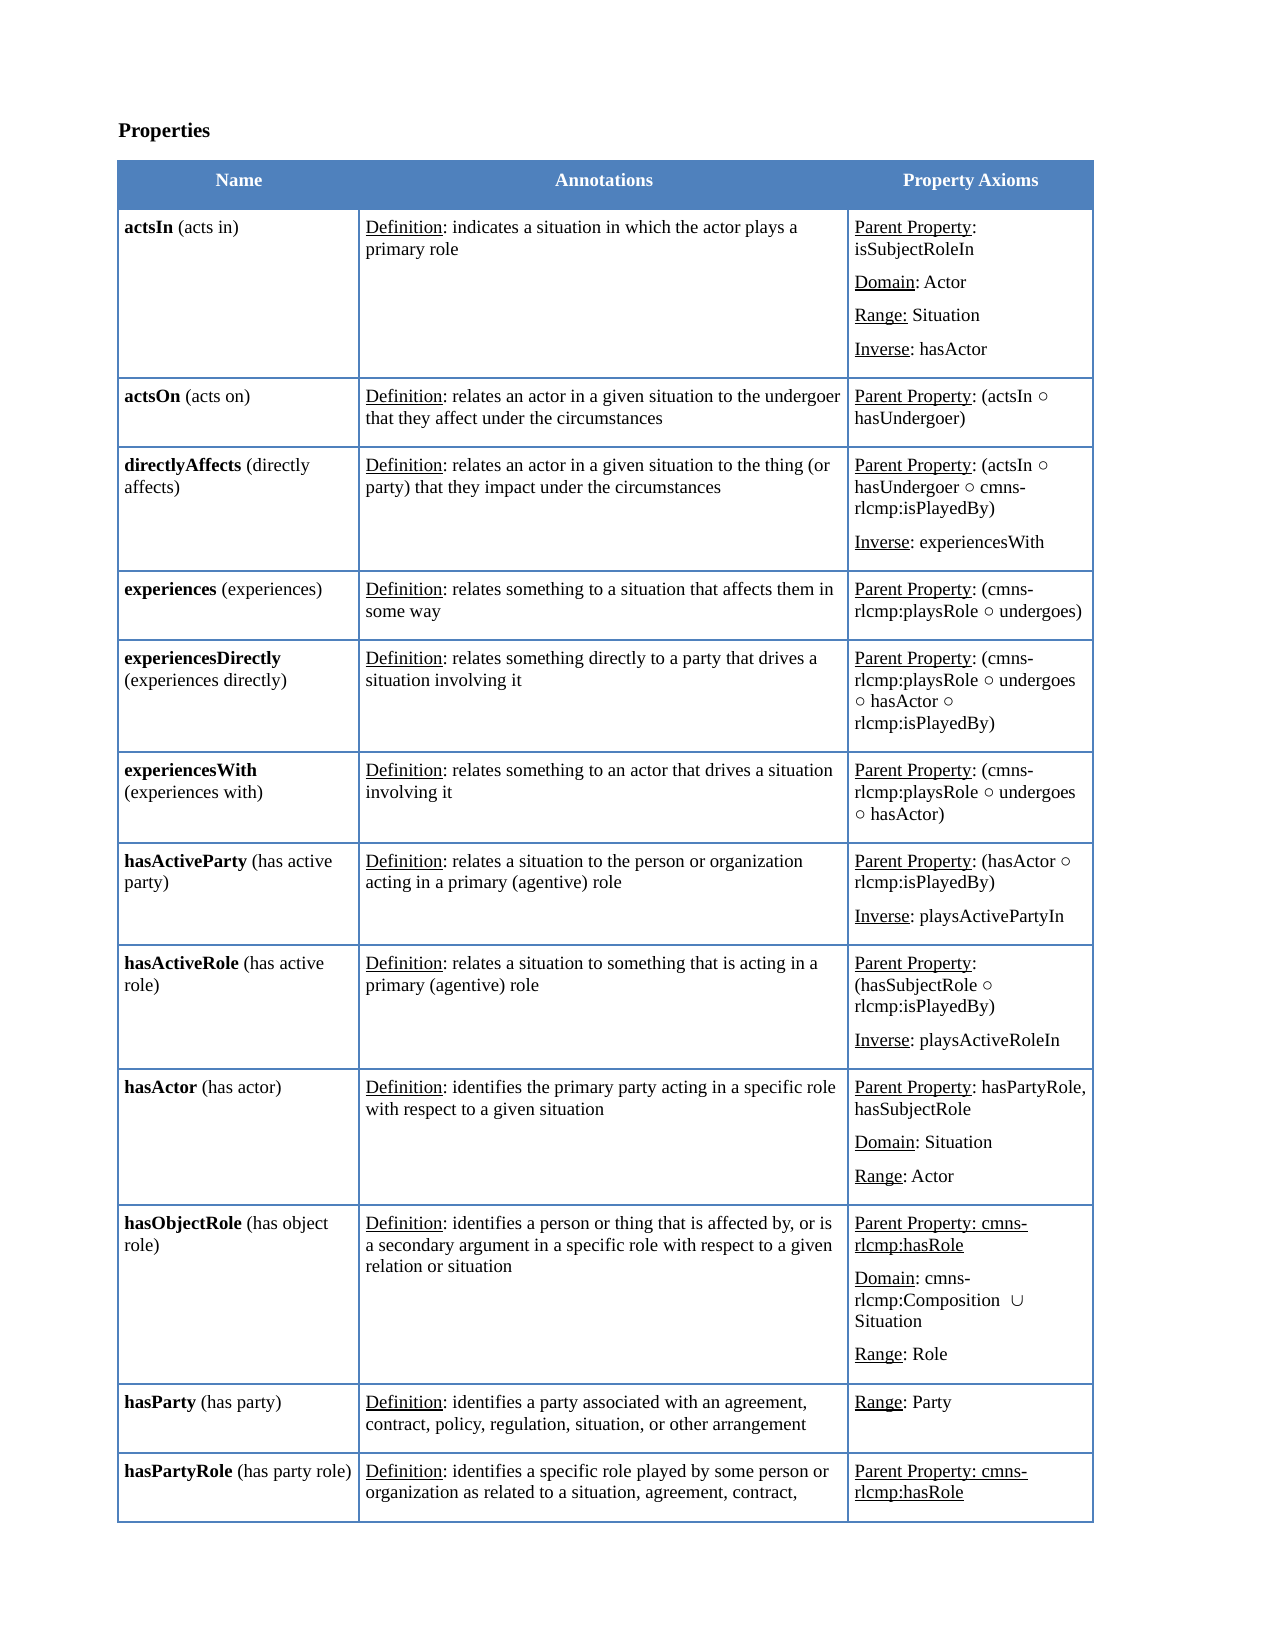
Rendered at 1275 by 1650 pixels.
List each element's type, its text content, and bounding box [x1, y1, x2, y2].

table_cell Definition: relates something to an actor that drives a situation involving it [360, 753, 847, 842]
table_header Annotations [360, 163, 847, 208]
table_header Property Axioms [849, 163, 1092, 208]
table_cell Definition: relates an actor in a given situation to the undergoer that they affect under the circumstances [360, 379, 847, 446]
table_cell hasParty (has party) [119, 1385, 358, 1452]
table_header Name [119, 163, 358, 208]
table_cell experiences (experiences) [119, 572, 358, 639]
table_cell Definition: indicates a situation in which the actor plays a primary role [360, 210, 847, 377]
table_cell Definition: relates something directly to a party that drives a situation involving it [360, 641, 847, 751]
table_cell Range: Party [849, 1385, 1092, 1452]
table_cell hasActor (has actor) [119, 1070, 358, 1204]
table_cell Parent Property: (actsIn ○ hasUndergoer) [849, 379, 1092, 446]
table_cell Definition: relates a situation to the person or organization acting in a primary (agentive) role [360, 844, 847, 944]
table_cell hasActiveRole (has active role) [119, 946, 358, 1068]
table_cell Parent Property: (hasSubjectRole ○ rlcmp:isPlayedBy) Inverse: playsActiveRoleIn [849, 946, 1092, 1068]
table_cell Parent Property: (actsIn ○ hasUndergoer ○ cmns-rlcmp:isPlayedBy) Inverse: experiencesWith [849, 448, 1092, 570]
table_cell Parent Property: (cmns-rlcmp:playsRole ○ undergoes ○ hasActor ○ rlcmp:isPlayedBy) [849, 641, 1092, 751]
table_cell Parent Property: cmns-rlcmp:hasRole Domain: cmns-rlcmp:Composition È Situation Range: Role [849, 1206, 1092, 1383]
table_cell Parent Property: (hasActor ○ rlcmp:isPlayedBy) Inverse: playsActivePartyIn [849, 844, 1092, 944]
table_cell directlyAffects (directly affects) [119, 448, 358, 570]
table_cell Parent Property: (cmns-rlcmp:playsRole ○ undergoes) [849, 572, 1092, 639]
table_cell Parent Property: hasPartyRole, hasSubjectRole Domain: Situation Range: Actor [849, 1070, 1092, 1204]
table_cell Parent Property: (cmns-rlcmp:playsRole ○ undergoes ○ hasActor) [849, 753, 1092, 842]
text Properties [118, 118, 1157, 142]
table_cell Definition: relates an actor in a given situation to the thing (or party) that they impact under the circumstances [360, 448, 847, 570]
table_cell actsOn (acts on) [119, 379, 358, 446]
table_cell experiencesWith (experiences with) [119, 753, 358, 842]
table_cell Definition: identifies a person or thing that is affected by, or is a secondary argument in a specific role with respect to a given relation or situation [360, 1206, 847, 1383]
table_cell Parent Property: cmns-rlcmp:hasRole [849, 1454, 1092, 1521]
table_cell hasActiveParty (has active party) [119, 844, 358, 944]
table_cell Parent Property: isSubjectRoleIn Domain: Actor Range: Situation Inverse: hasActor [849, 210, 1092, 377]
table_cell hasPartyRole (has party role) [119, 1454, 358, 1521]
table_cell Definition: relates something to a situation that affects them in some way [360, 572, 847, 639]
table_cell experiencesDirectly (experiences directly) [119, 641, 358, 751]
table_cell Definition: identifies a party associated with an agreement, contract, policy, regulation, situation, or other arrangement [360, 1385, 847, 1452]
table_cell Definition: relates a situation to something that is acting in a primary (agentive) role [360, 946, 847, 1068]
table_cell actsIn (acts in) [119, 210, 358, 377]
table_cell Definition: identifies a specific role played by some person or organization as related to a situation, agreement, contract, [360, 1454, 847, 1521]
table_cell hasObjectRole (has object role) [119, 1206, 358, 1383]
table_cell Definition: identifies the primary party acting in a specific role with respect to a given situation [360, 1070, 847, 1204]
